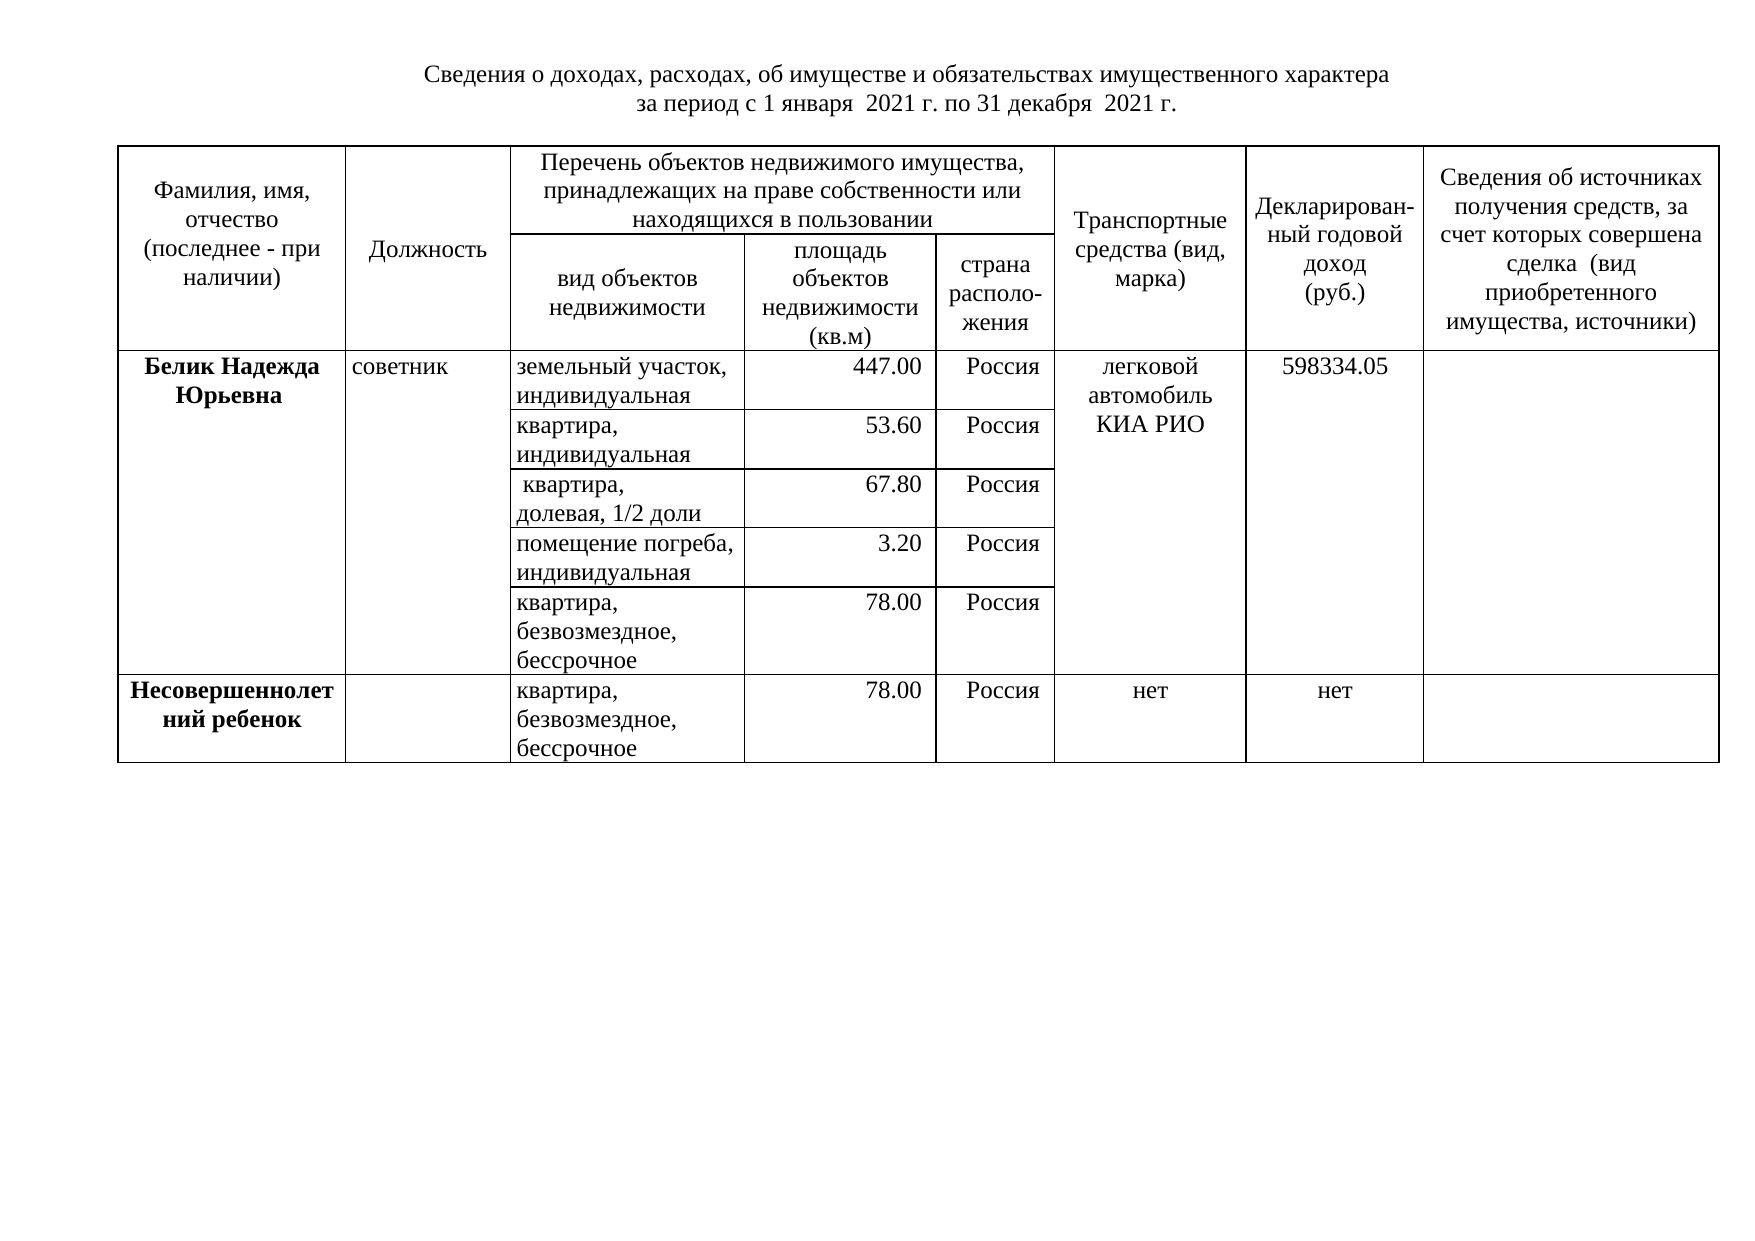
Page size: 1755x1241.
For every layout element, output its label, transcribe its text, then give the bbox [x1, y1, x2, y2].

table_cell квартира, индивидуальная [511, 410, 744, 468]
table_header Декларирован-ный годовой доход (руб.) [1247, 147, 1423, 350]
table_cell 3.20 [745, 528, 935, 586]
table_cell Россия [937, 351, 1054, 409]
table_header Должность [346, 147, 510, 350]
text за период с 1 января 2021 г. по 31 декабря 2021 г. [118, 88, 1695, 117]
text Сведения о доходах, расходах, об имуществе и обязательствах имущественного характера [118, 59, 1695, 88]
table_cell [1424, 351, 1718, 674]
table_cell Россия [937, 410, 1054, 468]
table_cell вид объектов недвижимости [511, 235, 744, 350]
table_cell 447.00 [745, 351, 935, 409]
table_cell Белик Надежда Юрьевна [119, 351, 345, 674]
table_cell 598334.05 [1247, 351, 1423, 674]
table_cell Россия [937, 528, 1054, 586]
table_cell Россия [937, 675, 1054, 762]
table_cell советник [346, 351, 510, 674]
table_header Сведения об источниках получения средств, за счет которых совершена сделка (вид приобретенного имущества, источники) [1424, 147, 1718, 350]
table_cell квартира, безвозмездное, бессрочное [511, 588, 744, 674]
table_cell 78.00 [745, 588, 935, 674]
table_cell страна располо- жения [937, 235, 1054, 350]
table_cell 78.00 [745, 675, 935, 762]
table_cell Несовершеннолетний ребенок [119, 675, 345, 762]
table_cell [346, 675, 510, 762]
table_cell квартира, безвозмездное, бессрочное [511, 675, 744, 762]
table_header Фамилия, имя, отчество (последнее - при наличии) [119, 147, 345, 350]
table_cell [1424, 675, 1718, 762]
table_cell помещение погреба, индивидуальная [511, 528, 744, 586]
table_cell 67.80 [745, 470, 935, 527]
table_cell нет [1055, 675, 1245, 762]
table_cell нет [1247, 675, 1423, 762]
table_cell Россия [937, 588, 1054, 674]
table_cell земельный участок, индивидуальная [511, 351, 744, 409]
table_cell Россия [937, 470, 1054, 527]
table_cell легковой автомобиль КИА РИО [1055, 351, 1245, 674]
table_cell 53.60 [745, 410, 935, 468]
table_cell квартира, долевая, 1/2 доли [511, 470, 744, 527]
table_cell площадь объектов недвижимости (кв.м) [745, 235, 935, 350]
table_header Перечень объектов недвижимого имущества, принадлежащих на праве собственности или находящихся в пользовании [511, 147, 1054, 233]
table_header Транспортные средства (вид, марка) [1055, 147, 1245, 350]
